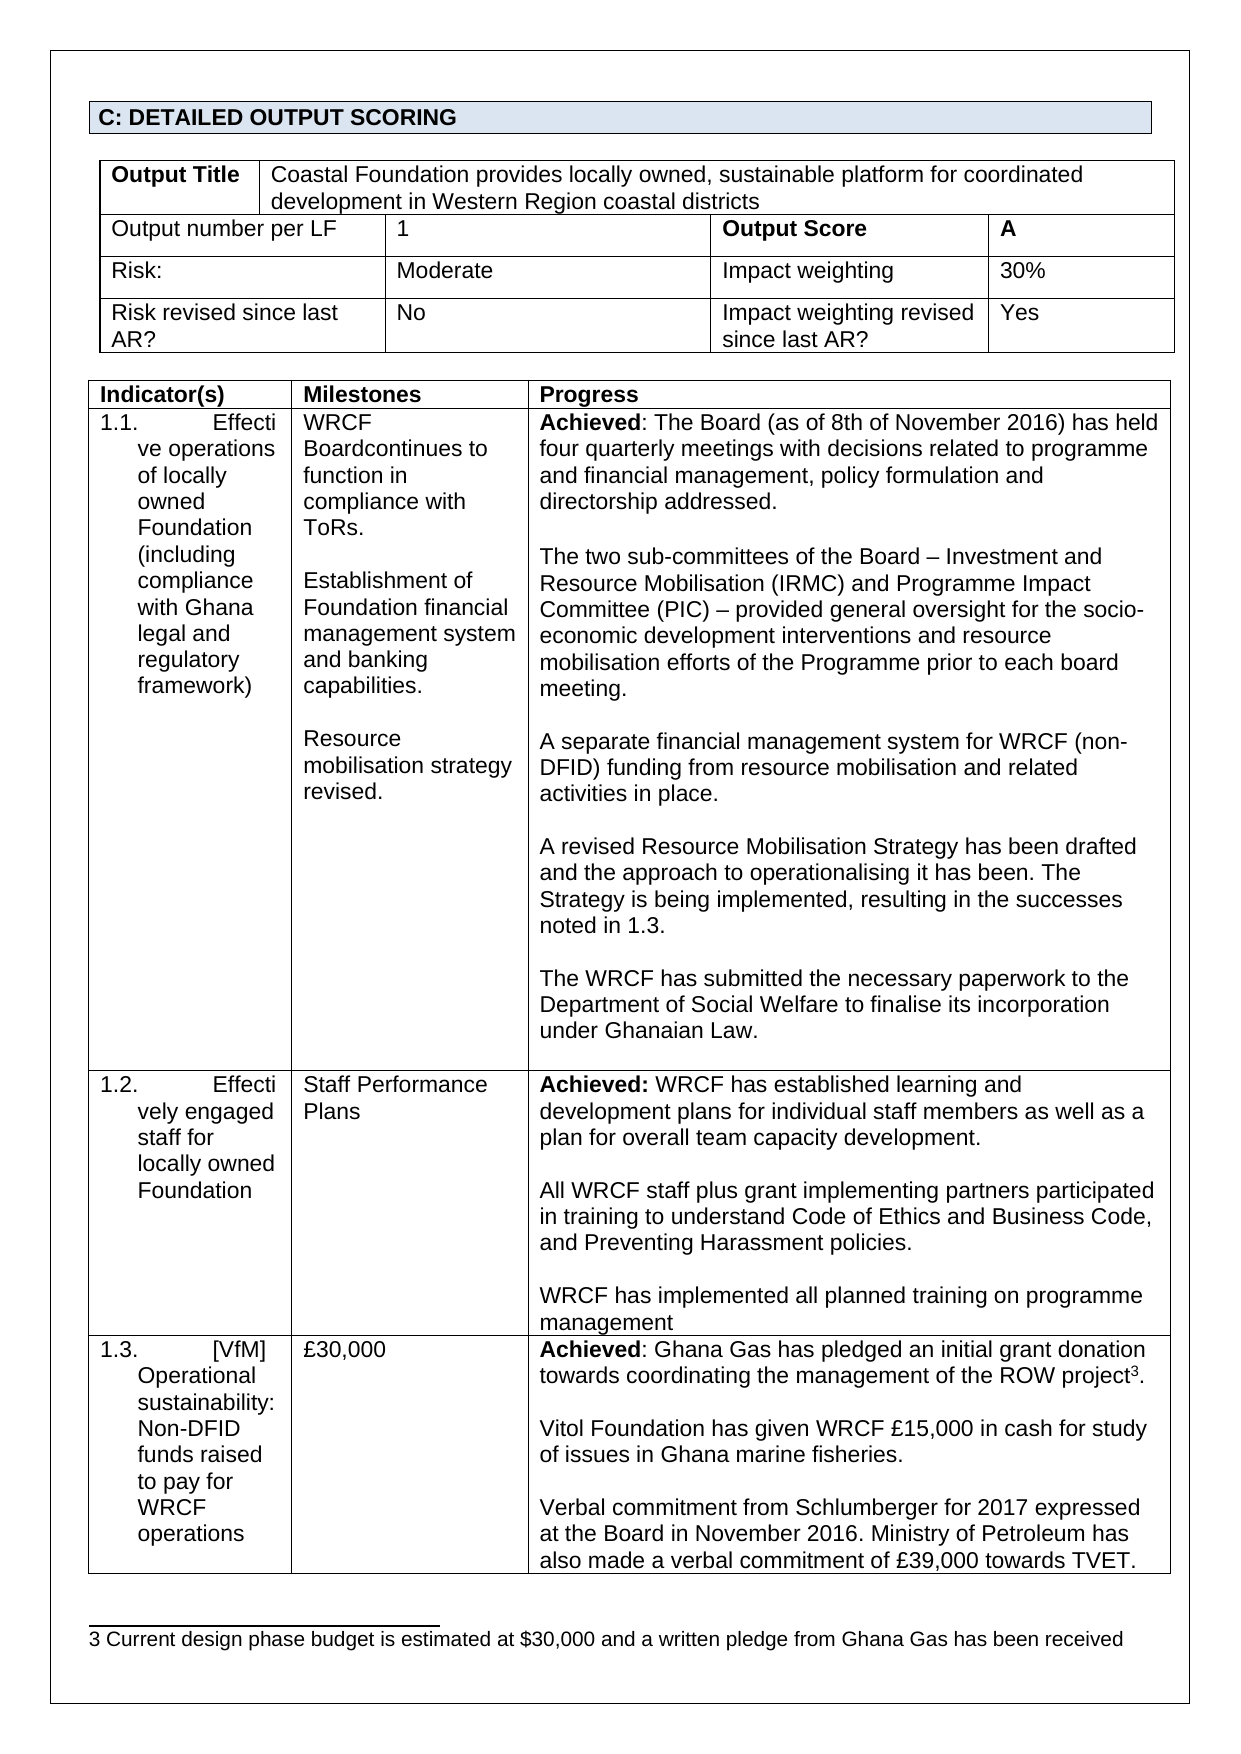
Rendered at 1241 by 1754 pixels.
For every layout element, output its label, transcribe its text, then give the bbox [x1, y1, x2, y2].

table_cell 30% [989, 257, 1174, 298]
table_cell Achieved: The Board (as of 8th of November 2016) has held four quarterly meetings with decisions related to programme and financial management, policy formulation and directorship addressed. The two sub-committees of the Board – Investment and Resource Mobilisation (IRMC) and Programme Impact Committee (PIC) – provided general oversight for the socio-economic development interventions and resource mobilisation efforts of the Programme prior to each board meeting. A separate financial management system for WRCF (non-DFID) funding from resource mobilisation and related activities in place. A revised Resource Mobilisation Strategy has been drafted and the approach to operationalising it has been. The Strategy is being implemented, resulting in the successes noted in 1.3. The WRCF has submitted the necessary paperwork to the Department of Social Welfare to finalise its incorporation under Ghanaian Law. [529, 409, 1170, 1070]
table_cell Effective operations of locally owned Foundation (including compliance with Ghana legal and regulatory framework) [89, 409, 291, 1070]
table_header Coastal Foundation provides locally owned, sustainable platform for coordinated development in Western Region coastal districts [260, 161, 1174, 214]
table_header Output Title [101, 161, 259, 214]
table_cell Impact weighting revised since last AR? [711, 299, 988, 352]
table_cell Achieved: WRCF has established learning and development plans for individual staff members as well as a plan for overall team capacity development. All WRCF staff plus grant implementing partners participated in training to understand Code of Ethics and Business Code, and Preventing Harassment policies. WRCF has implemented all planned training on programme management [529, 1071, 1170, 1335]
table_cell Risk revised since last AR? [101, 299, 385, 352]
table_header Milestones [292, 381, 528, 408]
table_header Indicator(s) [89, 381, 291, 408]
table_cell Output number per LF [101, 215, 385, 256]
table_cell [VfM] Operational sustainability: Non-DFID funds raised to pay for WRCF operations [89, 1336, 291, 1573]
table_cell Yes [989, 299, 1174, 352]
table_header Progress [529, 381, 1170, 408]
table_cell Output Score [711, 215, 988, 256]
subtitle C: DETAILED OUTPUT SCORING [90, 102, 1151, 133]
table_cell WRCF Boardcontinues to function in compliance with ToRs. Establishment of Foundation financial management system and banking capabilities. Resource mobilisation strategy revised. [292, 409, 528, 1070]
table_cell A [989, 215, 1174, 256]
table_cell No [386, 299, 710, 352]
table_cell Achieved: Ghana Gas has pledged an initial grant donation towards coordinating the management of the ROW project. Vitol Foundation has given WRCF £15,000 in cash for study of issues in Ghana marine fisheries. Verbal commitment from Schlumberger for 2017 expressed at the Board in November 2016. Ministry of Petroleum has also made a verbal commitment of £39,000 towards TVET. [529, 1336, 1170, 1573]
table_cell Impact weighting [711, 257, 988, 298]
table_cell Moderate [386, 257, 710, 298]
table_cell Effectively engaged staff for locally owned Foundation [89, 1071, 291, 1335]
table_cell 1 [386, 215, 710, 256]
table_cell Risk: [101, 257, 385, 298]
table_cell £30,000 [292, 1336, 528, 1573]
table_cell Staff Performance Plans [292, 1071, 528, 1335]
